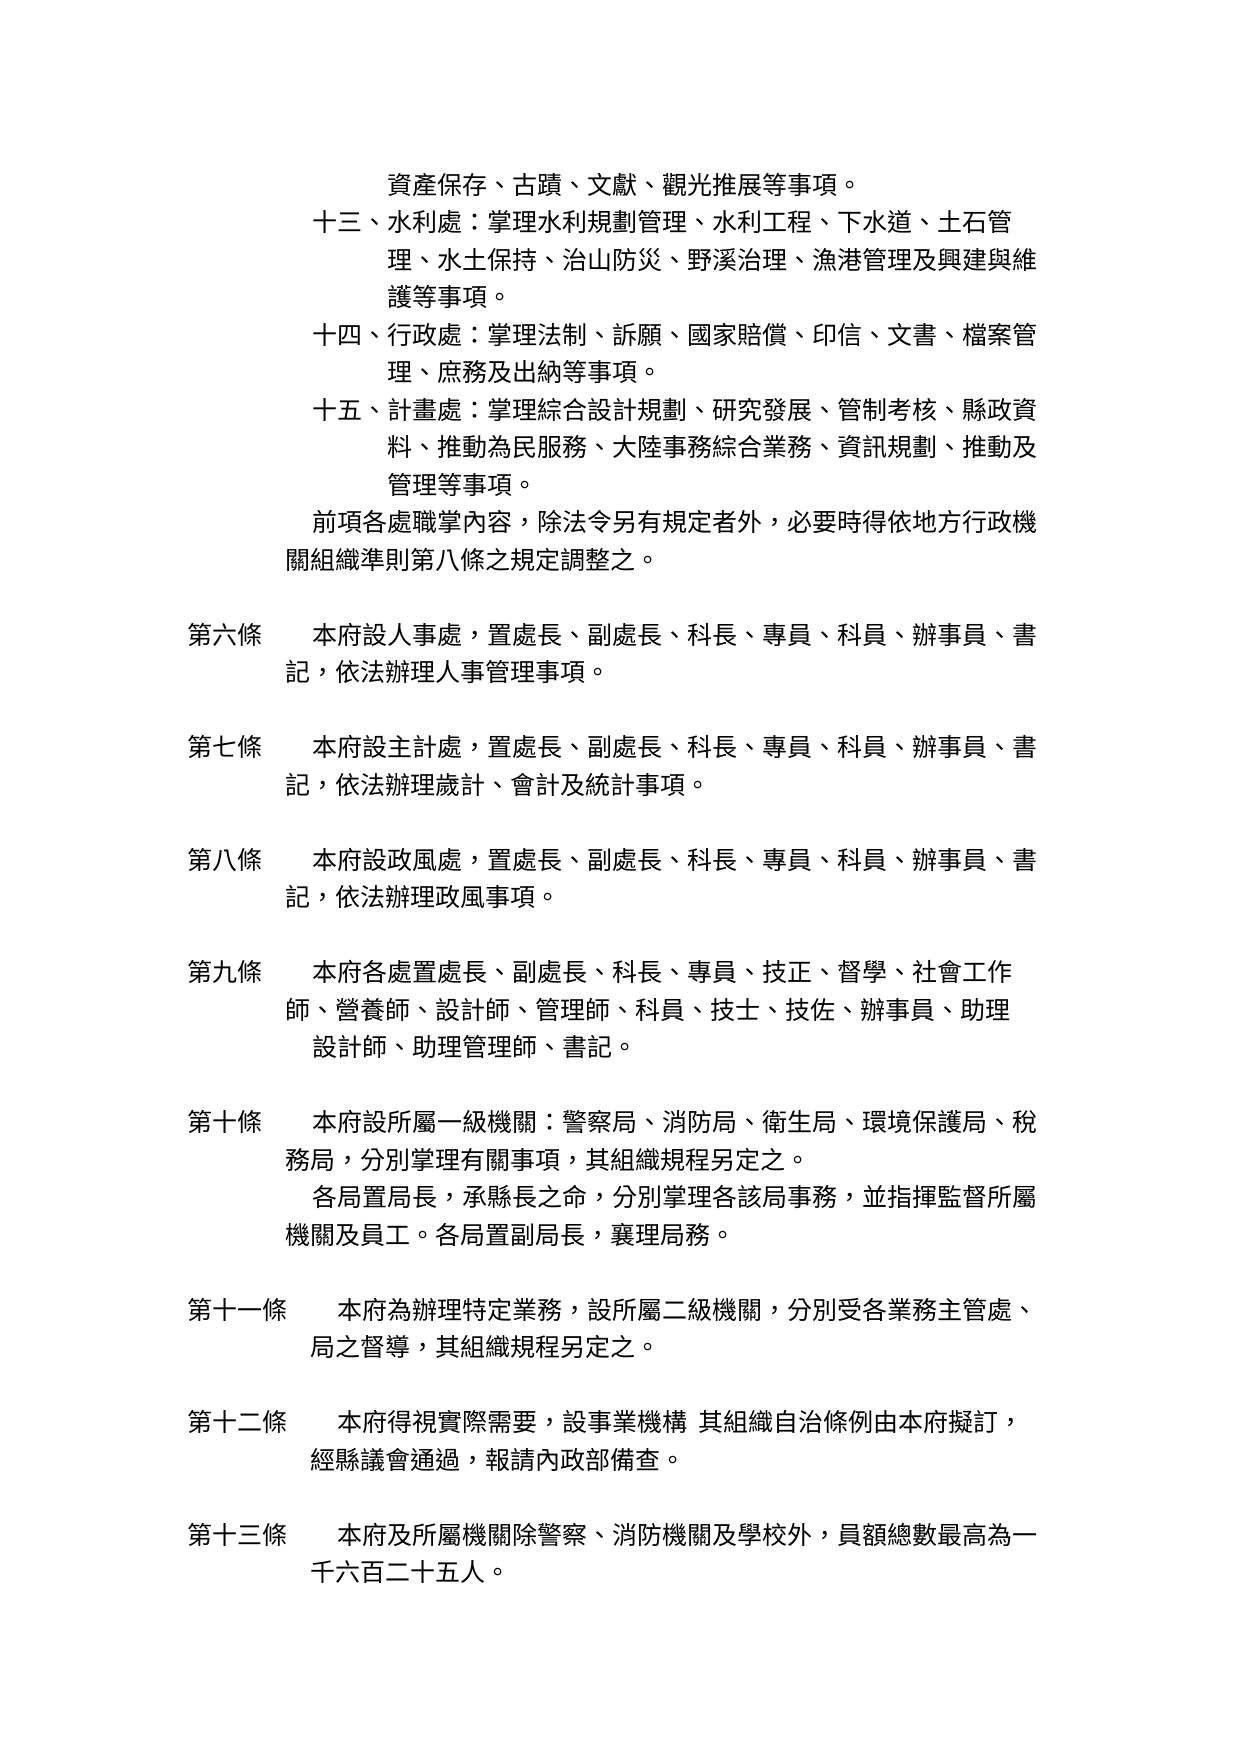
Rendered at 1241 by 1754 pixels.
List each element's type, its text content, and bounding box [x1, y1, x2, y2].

text 資產保存、古蹟、文獻、觀光推展等事項。 十三、水利處：掌理水利規劃管理、水利工程、下水道、土石管 理、水土保持、治山防災、野溪治理、漁港管理及興建與維 護等事項。 十四、行政處：掌理法制、訴願、國家賠償、印信、文書、檔案管 理、庶務及出納等事項。 十五、計畫處：掌理綜合設計規劃、研究發展、管制考核、縣政資 料、推動為民服務、大陸事務綜合業務、資訊規劃、推動及 管理等事項。 前項各處職掌內容，除法令另有規定者外，必要時得依地方行政機 關組織準則第八條之規定調整之。 第六條 本府設人事處，置處長、副處長、科長、專員、科員、辦事員、書 記，依法辦理人事管理事項。 第七條 本府設主計處，置處長、副處長、科長、專員、科員、辦事員、書 記，依法辦理歲計、會計及統計事項。 第八條 本府設政風處，置處長、副處長、科長、專員、科員、辦事員、書 記，依法辦理政風事項。 第九條 本府各處置處長、副處長、科長、專員、技正、督學、社會工作 師、營養師、設計師、管理師、科員、技士、技佐、辦事員、助理 設計師、助理管理師、書記。 第十條 本府設所屬一級機關：警察局、消防局、衛生局、環境保護局、稅 務局，分別掌理有關事項，其組織規程另定之。 各局置局長，承縣長之命，分別掌理各該局事務，並指揮監督所屬 機關及員工。各局置副局長，襄理局務。 第十一條 本府為辦理特定業務，設所屬二級機關，分別受各業務主管處、 局之督導，其組織規程另定之。 第十二條 本府得視實際需要，設事業機構 其組織自治條例由本府擬訂， 經縣議會通過，報請內政部備查。 第十三條 本府及所屬機關除警察、消防機關及學校外，員額總數最高為一 千六百二十五人。 [187, 164, 1053, 1589]
